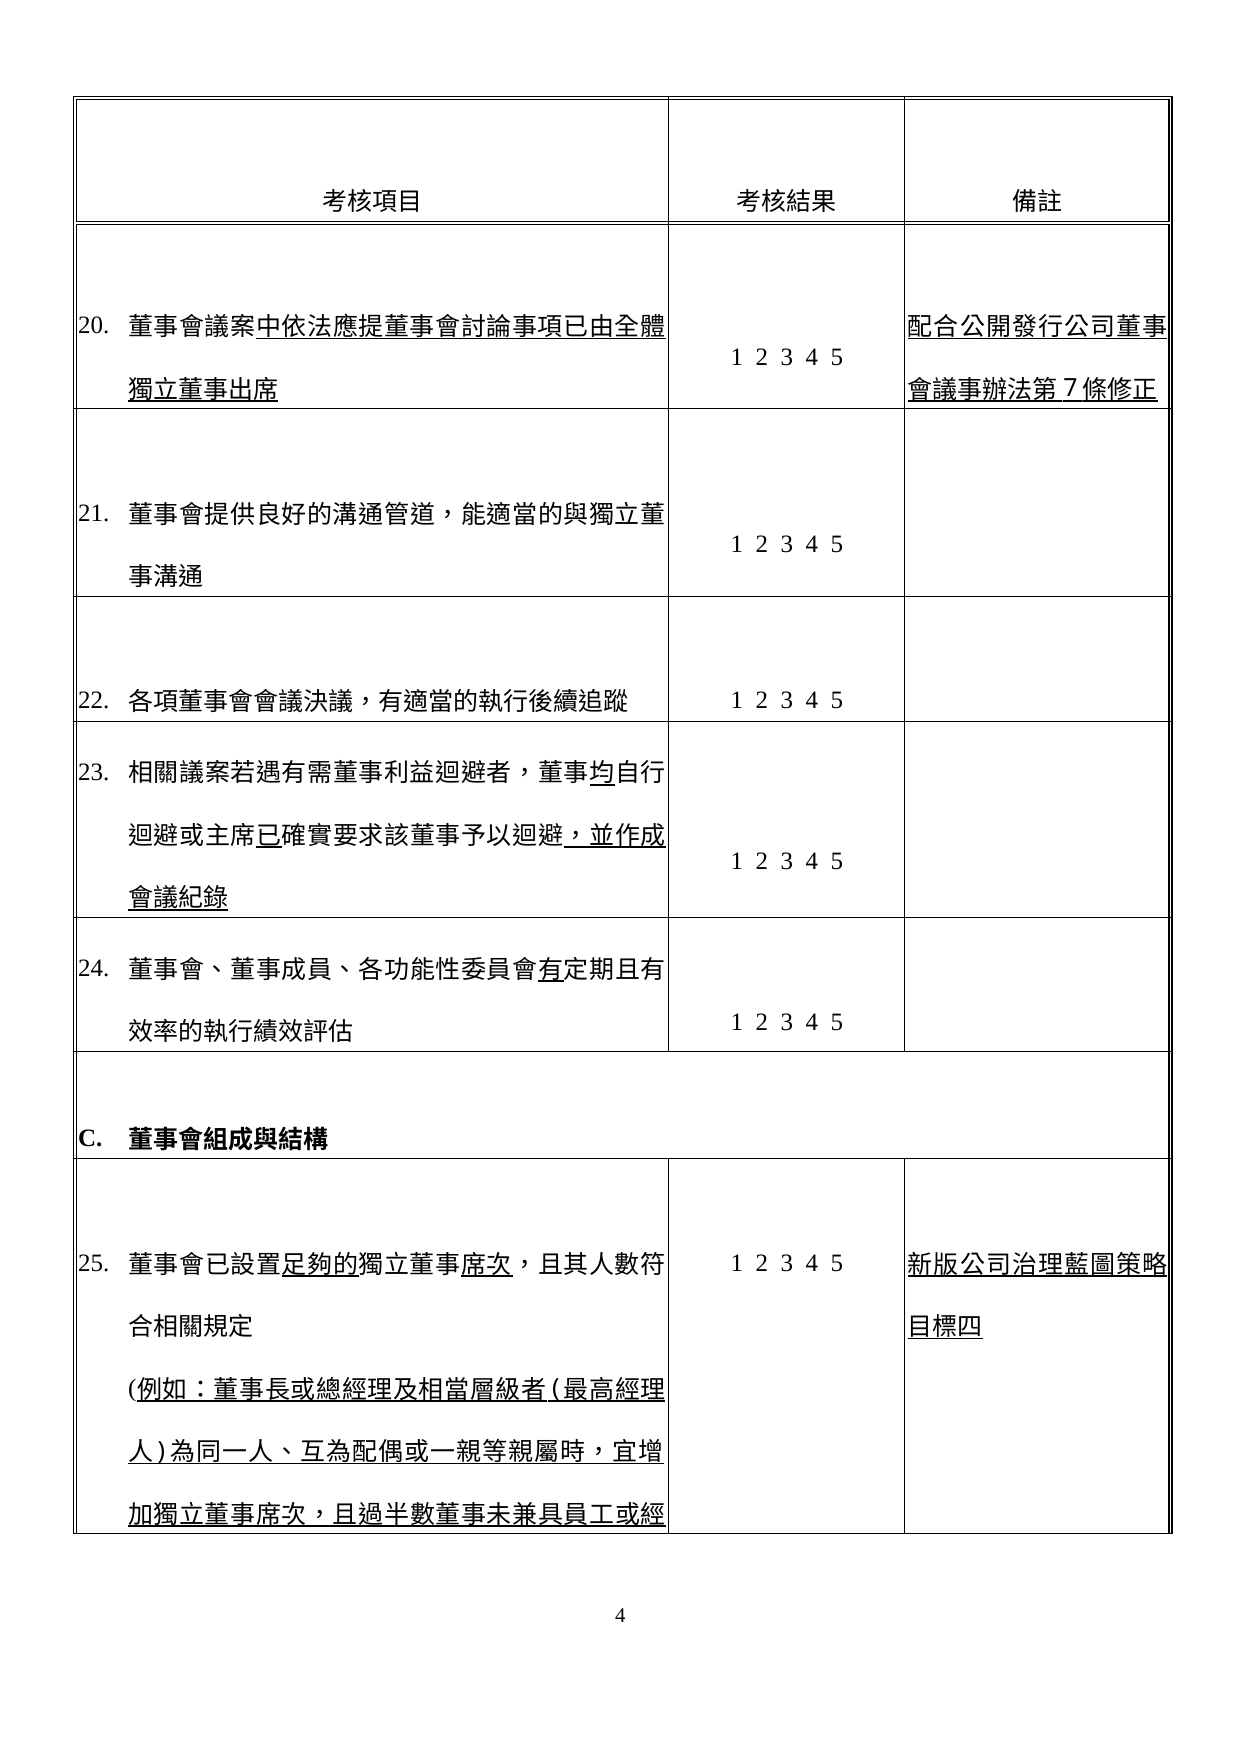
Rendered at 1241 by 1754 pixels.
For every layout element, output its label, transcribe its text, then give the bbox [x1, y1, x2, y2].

table_cell 董事會提供良好的溝通管道，能適當的與獨立董事溝通 [77, 409, 668, 596]
table_cell 董事會已設置足夠的獨立董事席次，且其人數符合相關規定 (例如：董事長或總經理及相當層級者(最高經理人)為同一人、互為配偶或一親等親屬時，宜增加獨立董事席次，且過半數董事未兼具員工或經 [77, 1159, 668, 1533]
table_cell 董事會組成與結構 [77, 1052, 1168, 1158]
table_cell 新版公司治理藍圖策略目標四 [905, 1159, 1168, 1533]
table_cell 1 2 3 4 5 [669, 597, 904, 721]
table_cell 1 2 3 4 5 [669, 918, 904, 1051]
table_cell 1 2 3 4 5 [669, 722, 904, 917]
table_cell [905, 722, 1168, 917]
table_cell 董事會議案中依法應提董事會討論事項已由全體獨立董事出席 [77, 225, 668, 408]
table_cell [905, 597, 1168, 721]
table_cell 配合公開發行公司董事會議事辦法第7條修正 [905, 225, 1168, 408]
table_cell [905, 918, 1168, 1051]
table_cell 各項董事會會議決議，有適當的執行後續追蹤 [77, 597, 668, 721]
table_header 考核結果 [669, 100, 904, 221]
table_cell 相關議案若遇有需董事利益迴避者，董事均自行迴避或主席已確實要求該董事予以迴避，並作成會議紀錄 [77, 722, 668, 917]
table_header 備註 [905, 100, 1168, 221]
table_cell [905, 409, 1168, 596]
table_cell 1 2 3 4 5 [669, 409, 904, 596]
table_cell 1 2 3 4 5 [669, 225, 904, 408]
table_cell 1 2 3 4 5 [669, 1159, 904, 1533]
table_cell 董事會、董事成員、各功能性委員會有定期且有效率的執行績效評估 [77, 918, 668, 1051]
table_header 考核項目 [77, 100, 668, 221]
